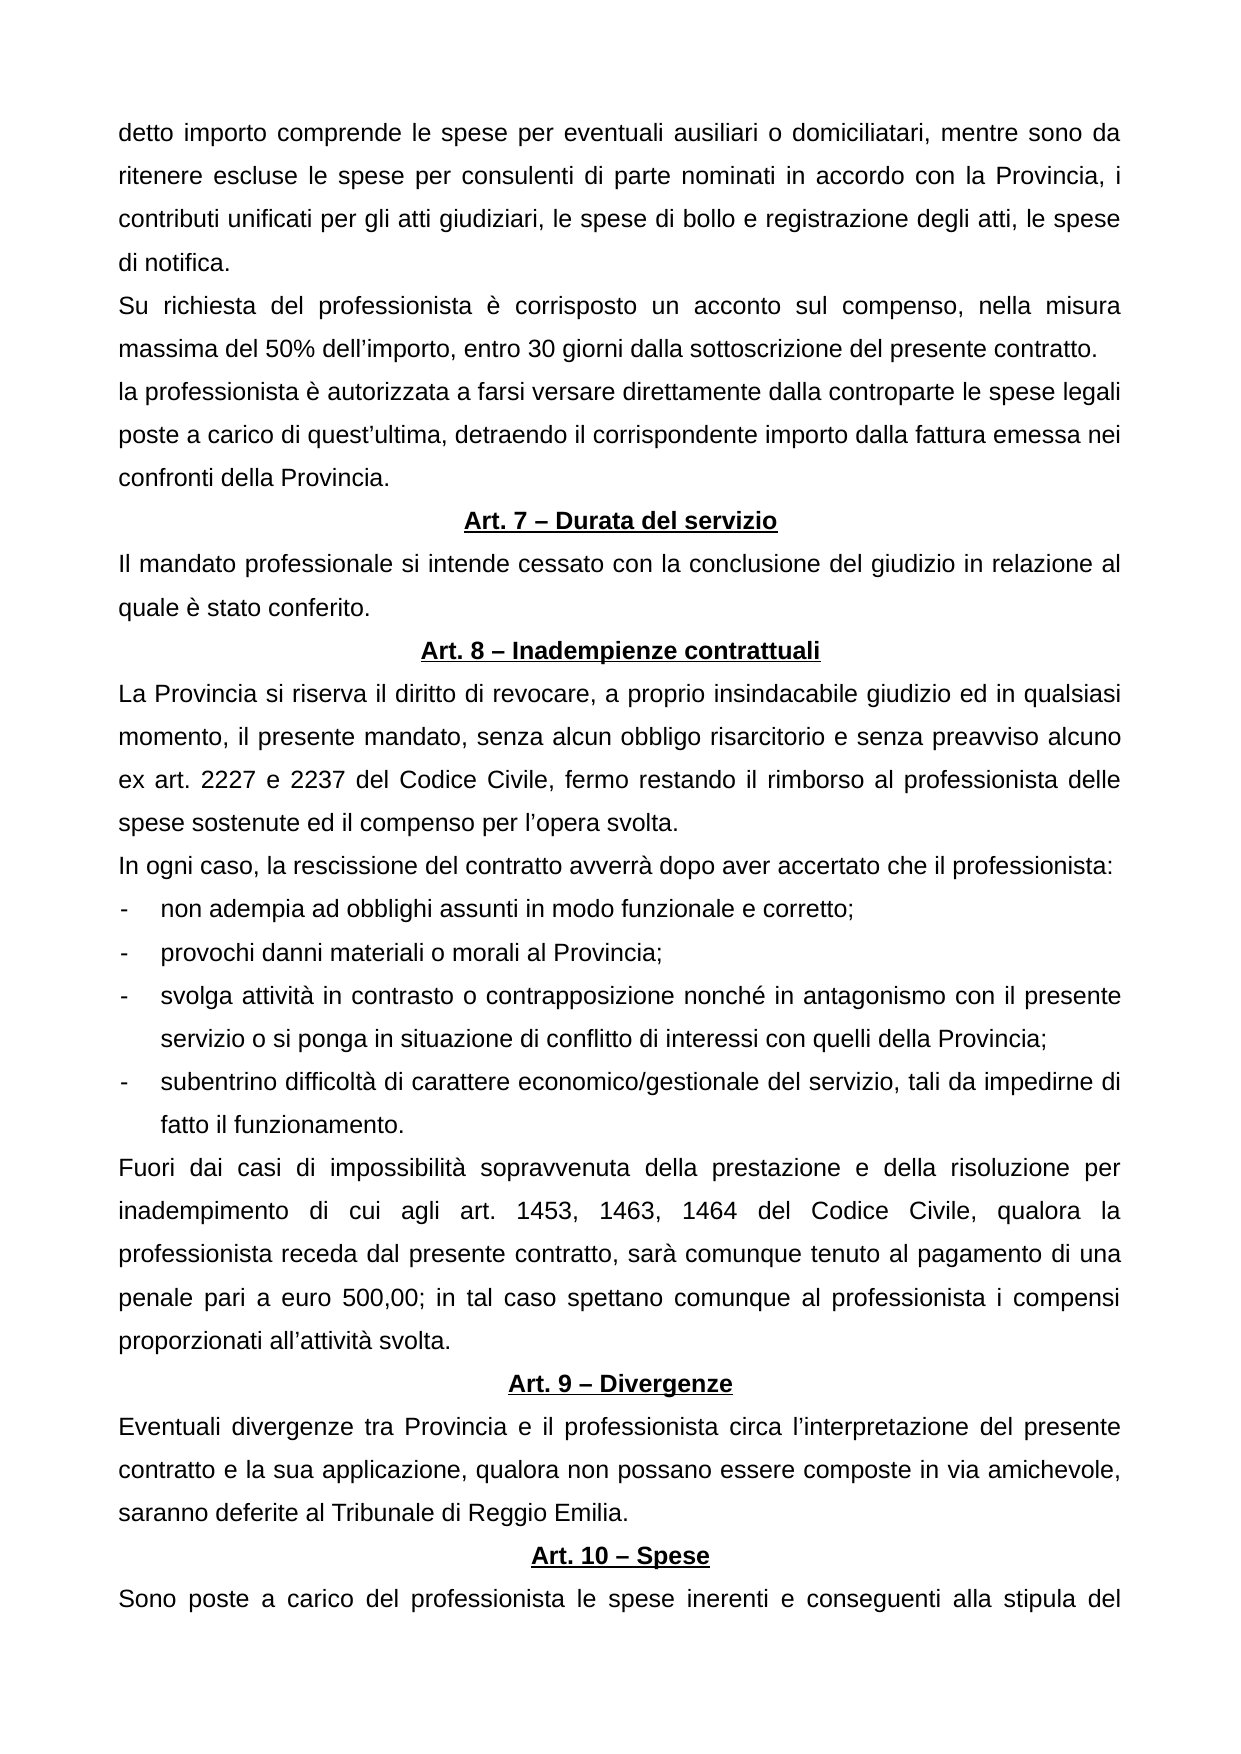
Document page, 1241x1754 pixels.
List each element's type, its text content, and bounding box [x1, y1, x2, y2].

text Su richiesta del professionista è corrisposto un acconto sul compenso, nella misura massima del 50% dell’importo, entro 30 giorni dalla sottoscrizione del presente contratto. [118, 291, 1123, 362]
text Sono poste a carico del professionista le spese inerenti e conseguenti alla stipula del [118, 1584, 1123, 1613]
text - provochi danni materiali o morali al Provincia; [120, 937, 1123, 966]
text Fuori dai casi di impossibilità sopravvenuta della prestazione e della risoluzione per inadempimento di cui agli art. 1453, 1463, 1464 del Codice Civile, qualora la professionista receda dal presente contratto, sarà comunque tenuto al pagamento di una penale pari a euro 500,00; in tal caso spettano comunque al professionista i compensi proporzionati all’attività svolta. [118, 1153, 1123, 1354]
text Art. 9 – Divergenze [118, 1369, 1123, 1397]
text Art. 8 – Inadempienze contrattuali [118, 636, 1123, 664]
text - non adempia ad obblighi assunti in modo funzionale e corretto; [120, 894, 1123, 923]
text Il mandato professionale si intende cessato con la conclusione del giudizio in relazione al quale è stato conferito. [118, 549, 1123, 621]
text In ogni caso, la rescissione del contratto avverrà dopo aver accertato che il professionista: [118, 851, 1123, 880]
text detto importo comprende le spese per eventuali ausiliari o domiciliatari, mentre sono da ritenere escluse le spese per consulenti di parte nominati in accordo con la Provincia, i contributi unificati per gli atti giudiziari, le spese di bollo e registrazione degli atti, le spese di notifica. [118, 118, 1123, 276]
text La Provincia si riserva il diritto di revocare, a proprio insindacabile giudizio ed in qualsiasi momento, il presente mandato, senza alcun obbligo risarcitorio e senza preavviso alcuno ex art. 2227 e 2237 del Codice Civile, fermo restando il rimborso al professionista delle spese sostenute ed il compenso per l’opera svolta. [118, 679, 1123, 837]
text Art. 10 – Spese [118, 1541, 1123, 1570]
text Eventuali divergenze tra Provincia e il professionista circa l’interpretazione del presente contratto e la sua applicazione, qualora non possano essere composte in via amichevole, saranno deferite al Tribunale di Reggio Emilia. [118, 1412, 1123, 1527]
text Art. 7 – Durata del servizio [118, 506, 1123, 535]
text - svolga attività in contrasto o contrapposizione nonché in antagonismo con il presente servizio o si ponga in situazione di conflitto di interessi con quelli della Provincia; [120, 981, 1123, 1052]
text la professionista è autorizzata a farsi versare direttamente dalla controparte le spese legali poste a carico di quest’ultima, detraendo il corrispondente importo dalla fattura emessa nei confronti della Provincia. [118, 377, 1123, 492]
text - subentrino difficoltà di carattere economico/gestionale del servizio, tali da impedirne di fatto il funzionamento. [120, 1067, 1123, 1139]
